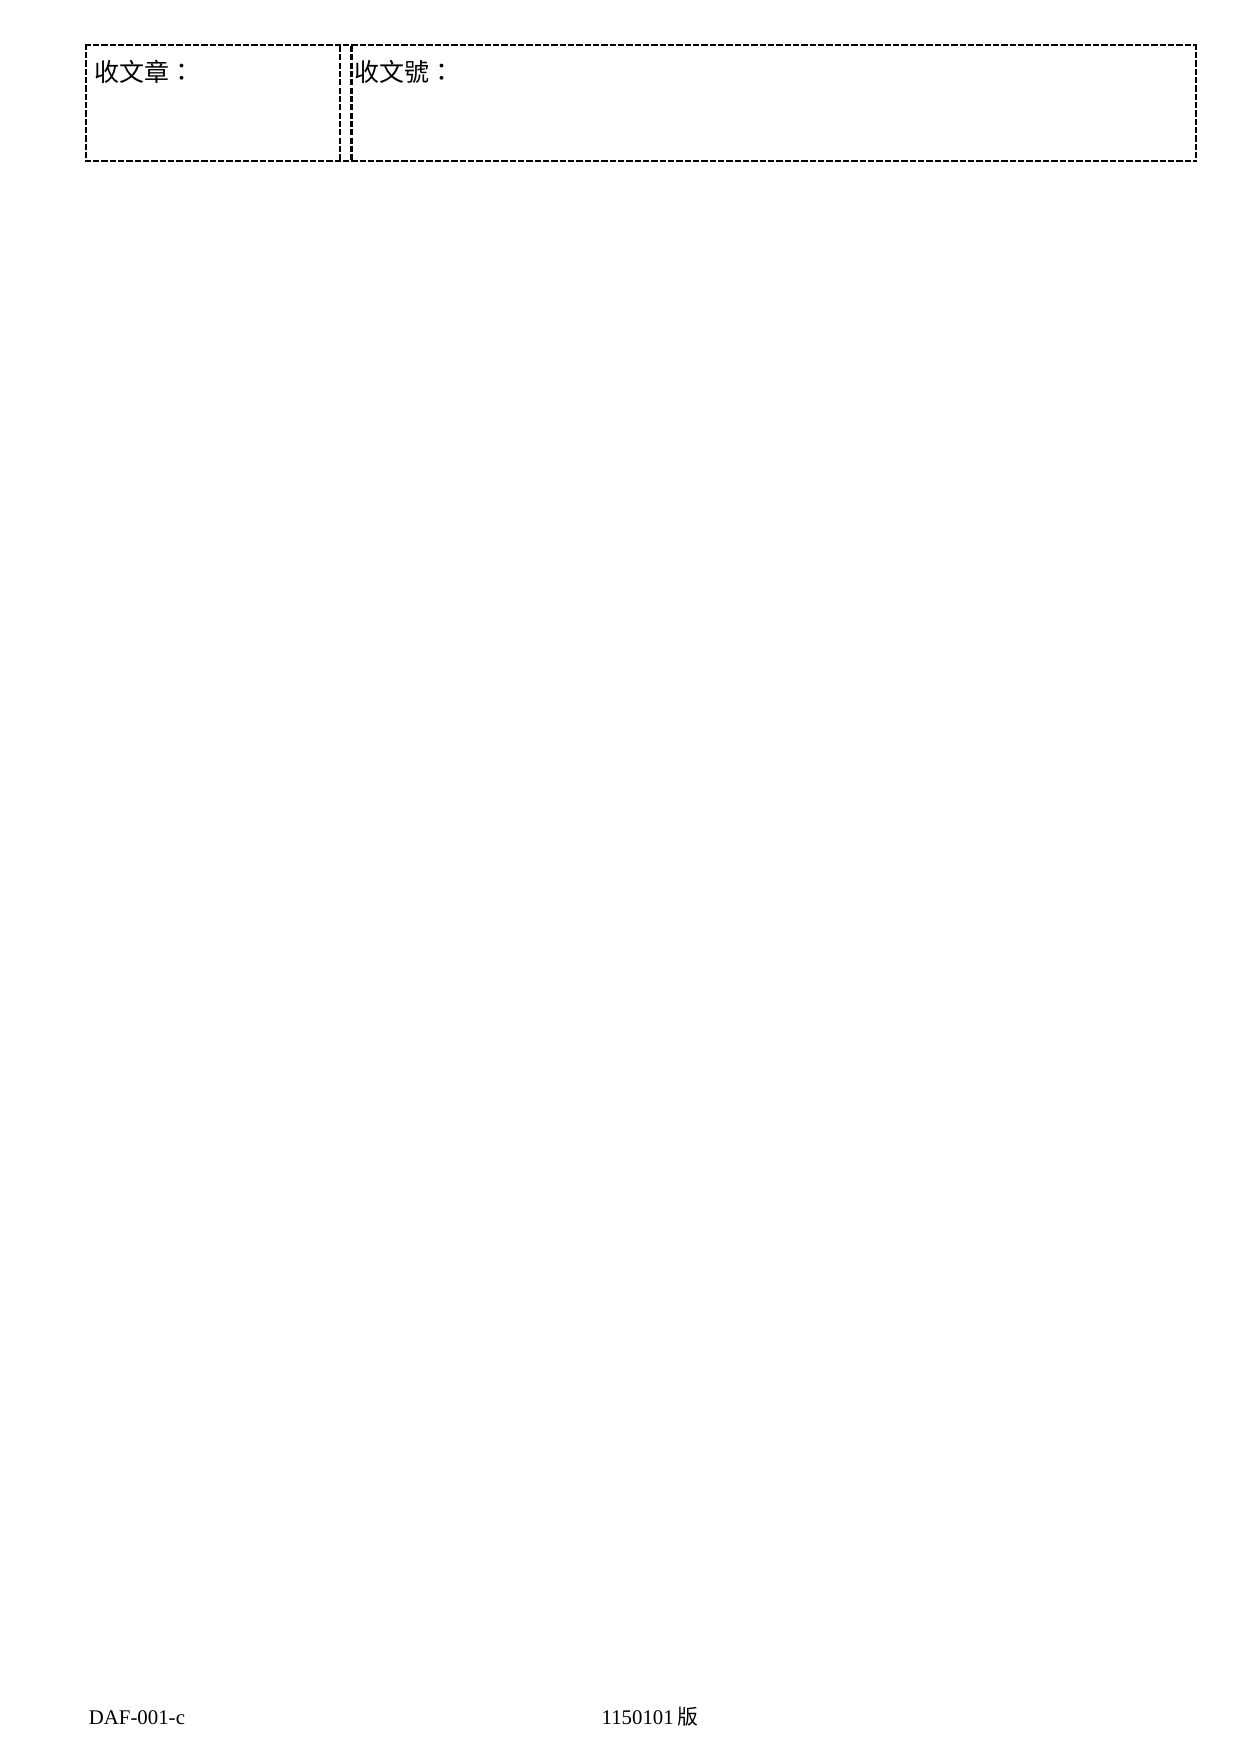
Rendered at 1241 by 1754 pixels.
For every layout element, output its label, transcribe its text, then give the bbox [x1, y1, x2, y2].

table_header [340, 44, 351, 160]
table_header 收文章： [86, 44, 340, 160]
table_header 收文號： [351, 44, 1196, 160]
